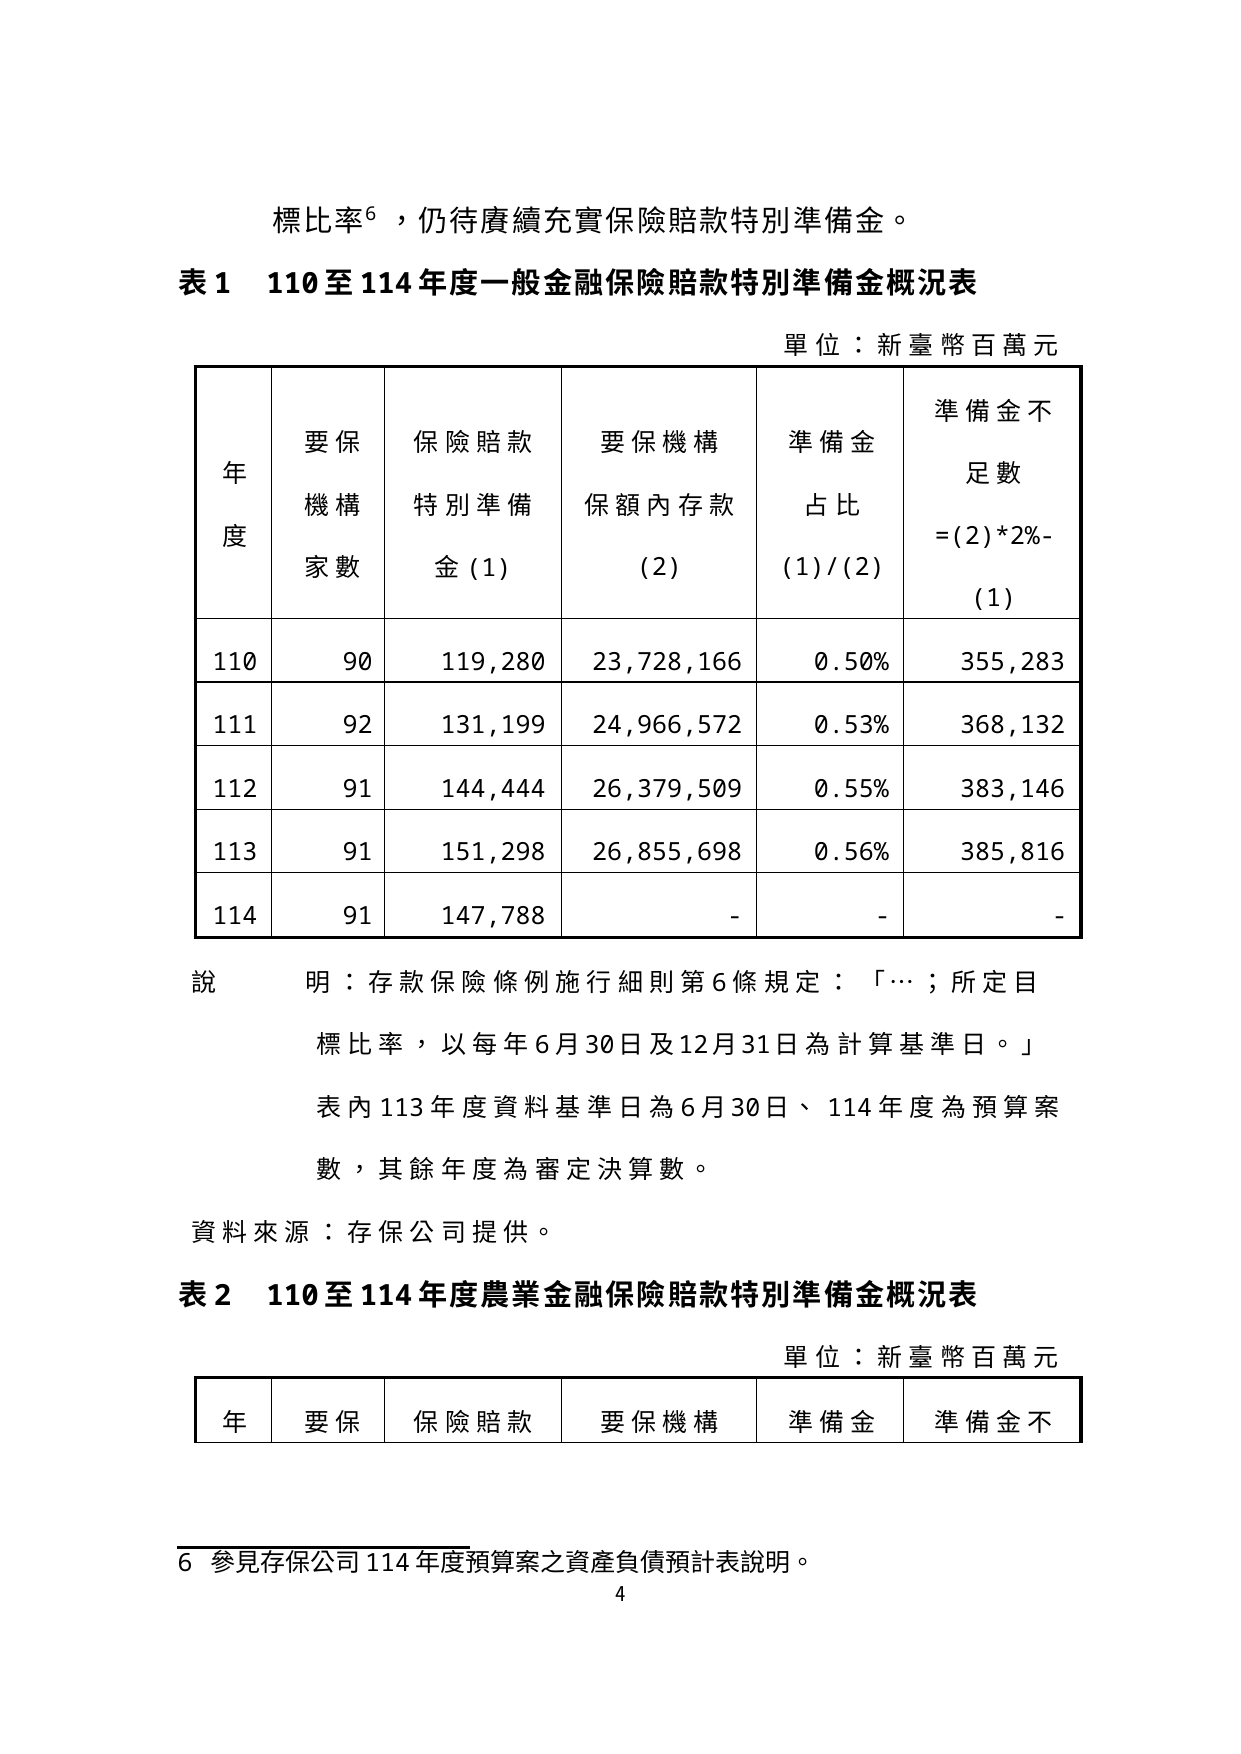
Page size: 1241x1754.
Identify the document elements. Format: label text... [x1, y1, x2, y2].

table_cell 151,298 [385, 810, 561, 872]
table_header 準備金占比 (1)/(2) [757, 368, 903, 618]
table_header 保險賠款 [385, 1379, 561, 1442]
table_cell 111 [197, 683, 271, 745]
table_cell 368,132 [904, 683, 1079, 745]
table_header 要保 [272, 1379, 384, 1442]
table_header 要保機構 [562, 1379, 756, 1442]
table_cell 92 [272, 683, 384, 745]
table_cell - [757, 873, 903, 936]
table_cell 144,444 [385, 746, 561, 808]
table_cell 112 [197, 746, 271, 808]
table_cell 114 [197, 873, 271, 936]
table_cell - [904, 873, 1079, 936]
table_header 年度 [197, 368, 271, 618]
table_cell 24,966,572 [562, 683, 756, 745]
text 表1 110至114年度一般金融保險賠款特別準備金概況表 [177, 240, 1063, 302]
text 表2 110至114年度農業金融保險賠款特別準備金概況表 [177, 1251, 1063, 1314]
table_cell 23,728,166 [562, 619, 756, 681]
table_cell 91 [272, 873, 384, 936]
table_cell 119,280 [385, 619, 561, 681]
table_header 準備金 [757, 1379, 903, 1442]
table_header 要保機構家數 [272, 368, 384, 618]
table_cell 113 [197, 810, 271, 872]
table_cell 110 [197, 619, 271, 681]
table_cell 26,379,509 [562, 746, 756, 808]
table_cell 131,199 [385, 683, 561, 745]
table_cell 91 [272, 810, 384, 872]
table_cell 355,283 [904, 619, 1079, 681]
table_header 準備金不 [904, 1379, 1079, 1442]
table_cell - [562, 873, 756, 936]
table_header 準備金不足數 =(2)*2%-(1) [904, 368, 1079, 618]
text 參見存保公司114年度預算案之資產負債預計表說明。 [177, 1548, 1063, 1577]
text 存款保險條例第16條第1項規定：「存保公司之各保險賠款特別準備金餘額占保額內存款之目標比率為百分之二。」揆諸近年保險賠款特別準備金帳戶概況，其中一般金融保險賠款特別準備金部分(詳表1)，112年度要保機構為91家，較111年度減少1家，主要係因要保機構合併之故；又該年底該類保險賠款特別準備金占保額內存款比率為0.55%，另農業金融保險賠款特別準備金部分(詳表2)，近年要保機構家數並無變化，均維持312家；112年底該類保險賠款特別準備金占保額內存款比率為0.44%。前揭2類保險賠款特別準備金占保額內存款比率雖呈穩定微幅增加趨勢，至113年6月底止，分別為0.56%及0.46%惟較法定目標尚不足3,858.16億元及237.20億元，合計4,095.36億元。據存保公司預估，在未來無理賠案件之前提下，須分別至140年及175年始可達成2%法定目標比率，仍待賡續充實保險賠款特別準備金。 [266, 177, 1063, 240]
table_header 年 [197, 1379, 271, 1442]
table_cell 91 [272, 746, 384, 808]
text 說 明：存款保險條例施行細則第6條規定：「…；所定目標比率，以每年6月30日及12月31日為計算基準日。」表內113年度資料基準日為6月30日、114年度為預算案數，其餘年度為審定決算數。 [178, 939, 1063, 1189]
table_cell 0.50% [757, 619, 903, 681]
table_cell 383,146 [904, 746, 1079, 808]
table_cell 0.55% [757, 746, 903, 808]
table_cell 147,788 [385, 873, 561, 936]
text 單位：新臺幣百萬元 [177, 302, 1063, 365]
text 資料來源：存保公司提供。 [178, 1189, 1063, 1251]
table_header 保險賠款特別準備金(1) [385, 368, 561, 618]
table_header 要保機構 保額內存款(2) [562, 368, 756, 618]
table_cell 90 [272, 619, 384, 681]
text 單位：新臺幣百萬元 [177, 1314, 1063, 1376]
table_cell 385,816 [904, 810, 1079, 872]
table_cell 26,855,698 [562, 810, 756, 872]
table_cell 0.56% [757, 810, 903, 872]
table_cell 0.53% [757, 683, 903, 745]
